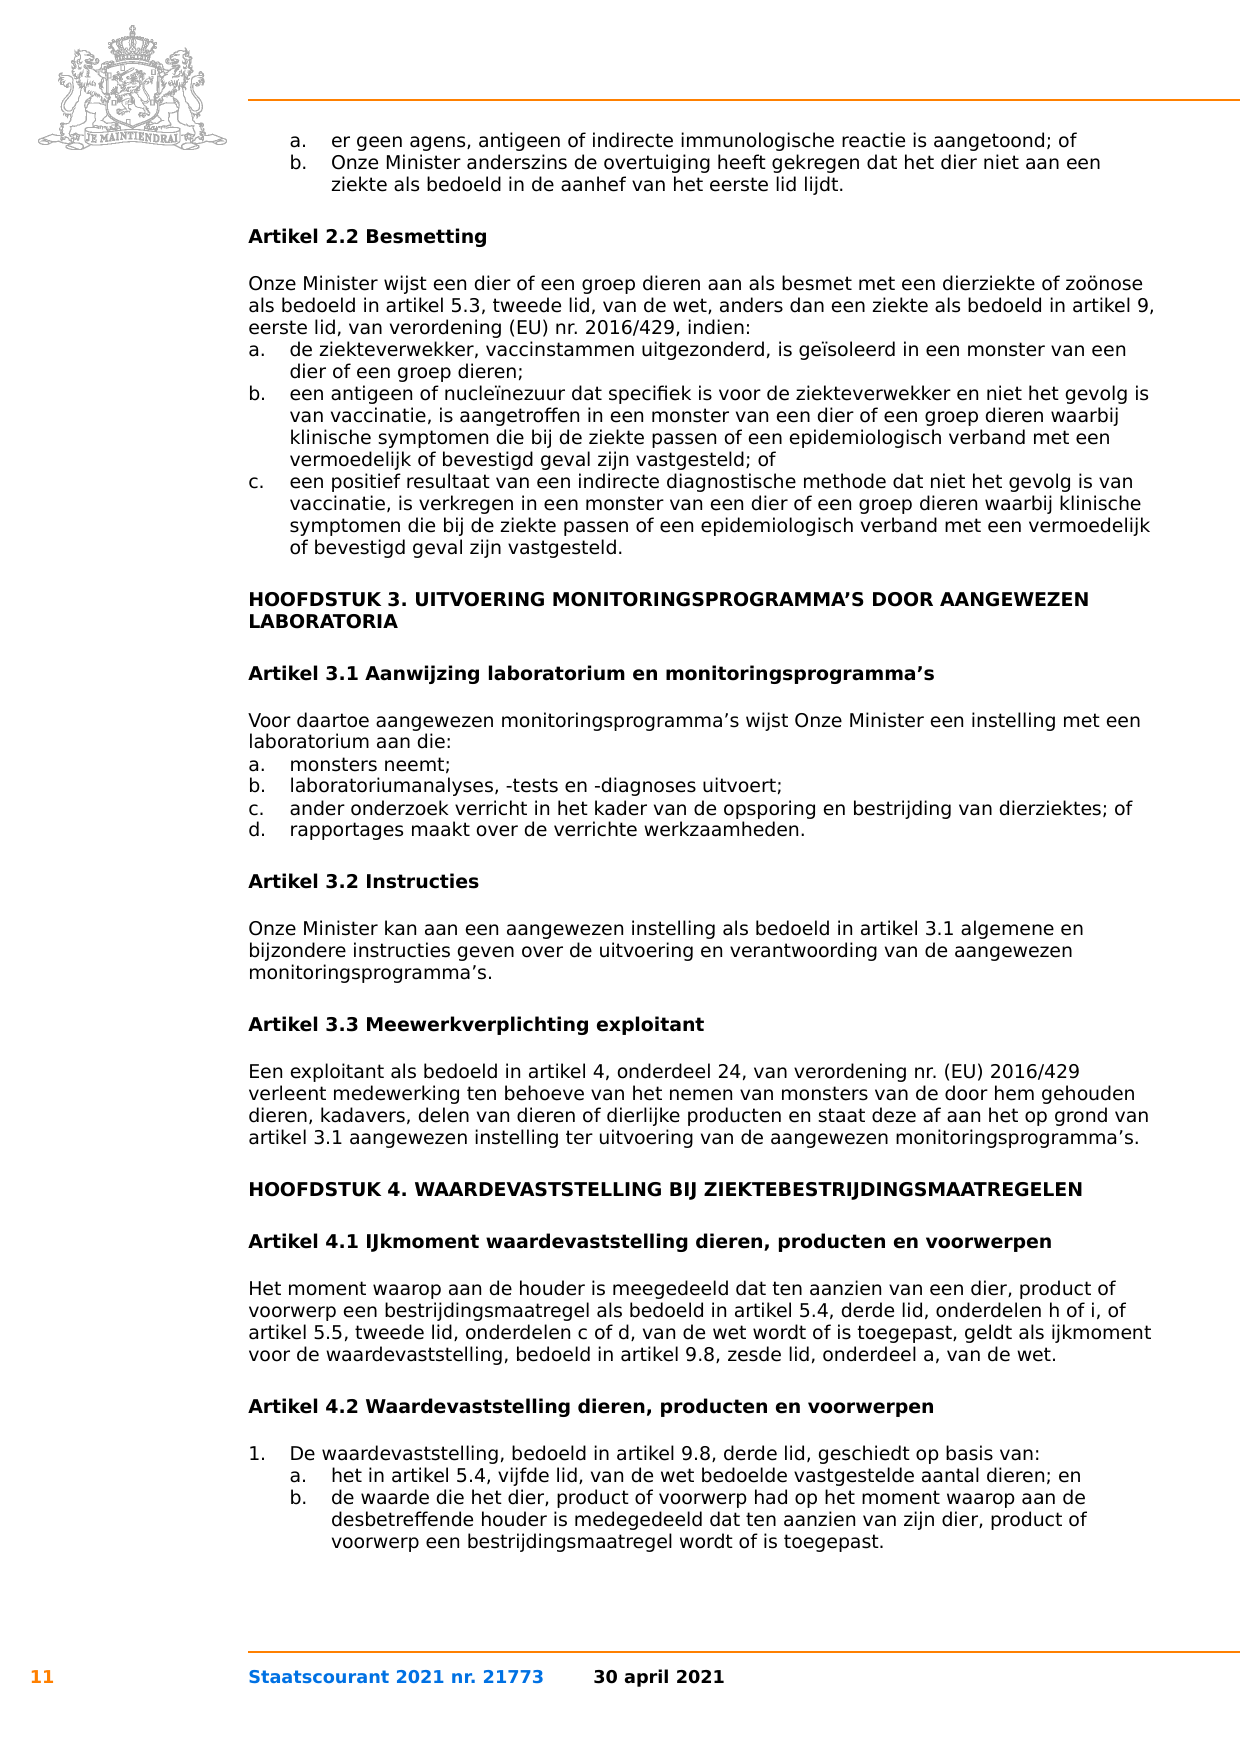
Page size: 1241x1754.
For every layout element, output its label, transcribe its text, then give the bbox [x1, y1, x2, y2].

picture [38, 25, 227, 150]
text d. rapportages maakt over de verrichte werkzaamheden. [248, 819, 1163, 841]
subtitle Artikel 4.2 Waardevaststelling dieren, producten en voorwerpen [248, 1396, 1163, 1418]
subtitle HOOFDSTUK 3. UITVOERING MONITORINGSPROGRAMMA’S DOOR AANGEWEZEN LABORATORIA [248, 588, 1163, 632]
text c. ander onderzoek verricht in het kader van de opsporing en bestrijding van dierziektes; of [248, 797, 1163, 819]
subtitle Artikel 3.1 Aanwijzing laboratorium en monitoringsprogramma’s [248, 662, 1163, 684]
text 1. De waardevaststelling, bedoeld in artikel 9.8, derde lid, geschiedt op basis van: [248, 1443, 1163, 1465]
subtitle HOOFDSTUK 4. WAARDEVASTSTELLING BIJ ZIEKTEBESTRIJDINGSMAATREGELEN [248, 1179, 1163, 1201]
text Een exploitant als bedoeld in artikel 4, onderdeel 24, van verordening nr. (EU) 2016/429 verleent medewerking ten behoeve van het nemen van monsters van de door hem gehouden dieren, kadavers, delen van dieren of dierlijke producten en staat deze af aan het op grond van artikel 3.1 aangewezen instelling ter uitvoering van de aangewezen monitoringsprogramma’s. [248, 1061, 1163, 1149]
subtitle Artikel 4.1 IJkmoment waardevaststelling dieren, producten en voorwerpen [248, 1231, 1163, 1253]
text a. monsters neemt; [248, 753, 1163, 775]
text b. laboratoriumanalyses, -tests en -diagnoses uitvoert; [248, 775, 1163, 797]
text b. de waarde die het dier, product of voorwerp had op het moment waarop aan de desbetreffende houder is medegedeeld dat ten aanzien van zijn dier, product of voorwerp een bestrijdingsmaatregel wordt of is toegepast. [289, 1487, 1163, 1553]
subtitle Artikel 2.2 Besmetting [248, 226, 1163, 248]
subtitle Artikel 3.3 Meewerkverplichting exploitant [248, 1014, 1163, 1036]
text Voor daartoe aangewezen monitoringsprogramma’s wijst Onze Minister een instelling met een laboratorium aan die: [248, 709, 1163, 753]
text c. een positief resultaat van een indirecte diagnostische methode dat niet het gevolg is van vaccinatie, is verkregen in een monster van een dier of een groep dieren waarbij klinische symptomen die bij de ziekte passen of een epidemiologisch verband met een vermoedelijk of bevestigd geval zijn vastgesteld. [248, 471, 1163, 558]
text a. het in artikel 5.4, vijfde lid, van de wet bedoelde vastgestelde aantal dieren; en [289, 1465, 1163, 1487]
text a. er geen agens, antigeen of indirecte immunologische reactie is aangetoond; of [289, 130, 1163, 152]
subtitle Artikel 3.2 Instructies [248, 871, 1163, 893]
text Onze Minister kan aan een aangewezen instelling als bedoeld in artikel 3.1 algemene en bijzondere instructies geven over de uitvoering en verantwoording van de aangewezen monitoringsprogramma’s. [248, 918, 1163, 984]
text a. de ziekteverwekker, vaccinstammen uitgezonderd, is geïsoleerd in een monster van een dier of een groep dieren; [248, 339, 1163, 383]
text b. een antigeen of nucleïnezuur dat specifiek is voor de ziekteverwekker en niet het gevolg is van vaccinatie, is aangetroffen in een monster van een dier of een groep dieren waarbij klinische symptomen die bij de ziekte passen of een epidemiologisch verband met een vermoedelijk of bevestigd geval zijn vastgesteld; of [248, 383, 1163, 471]
text b. Onze Minister anderszins de overtuiging heeft gekregen dat het dier niet aan een ziekte als bedoeld in de aanhef van het eerste lid lijdt. [289, 152, 1163, 196]
text Het moment waarop aan de houder is meegedeeld dat ten aanzien van een dier, product of voorwerp een bestrijdingsmaatregel als bedoeld in artikel 5.4, derde lid, onderdelen h of i, of artikel 5.5, tweede lid, onderdelen c of d, van de wet wordt of is toegepast, geldt als ijkmoment voor de waardevaststelling, bedoeld in artikel 9.8, zesde lid, onderdeel a, van de wet. [248, 1278, 1163, 1366]
text Onze Minister wijst een dier of een groep dieren aan als besmet met een dierziekte of zoönose als bedoeld in artikel 5.3, tweede lid, van de wet, anders dan een ziekte als bedoeld in artikel 9, eerste lid, van verordening (EU) nr. 2016/429, indien: [248, 273, 1163, 339]
